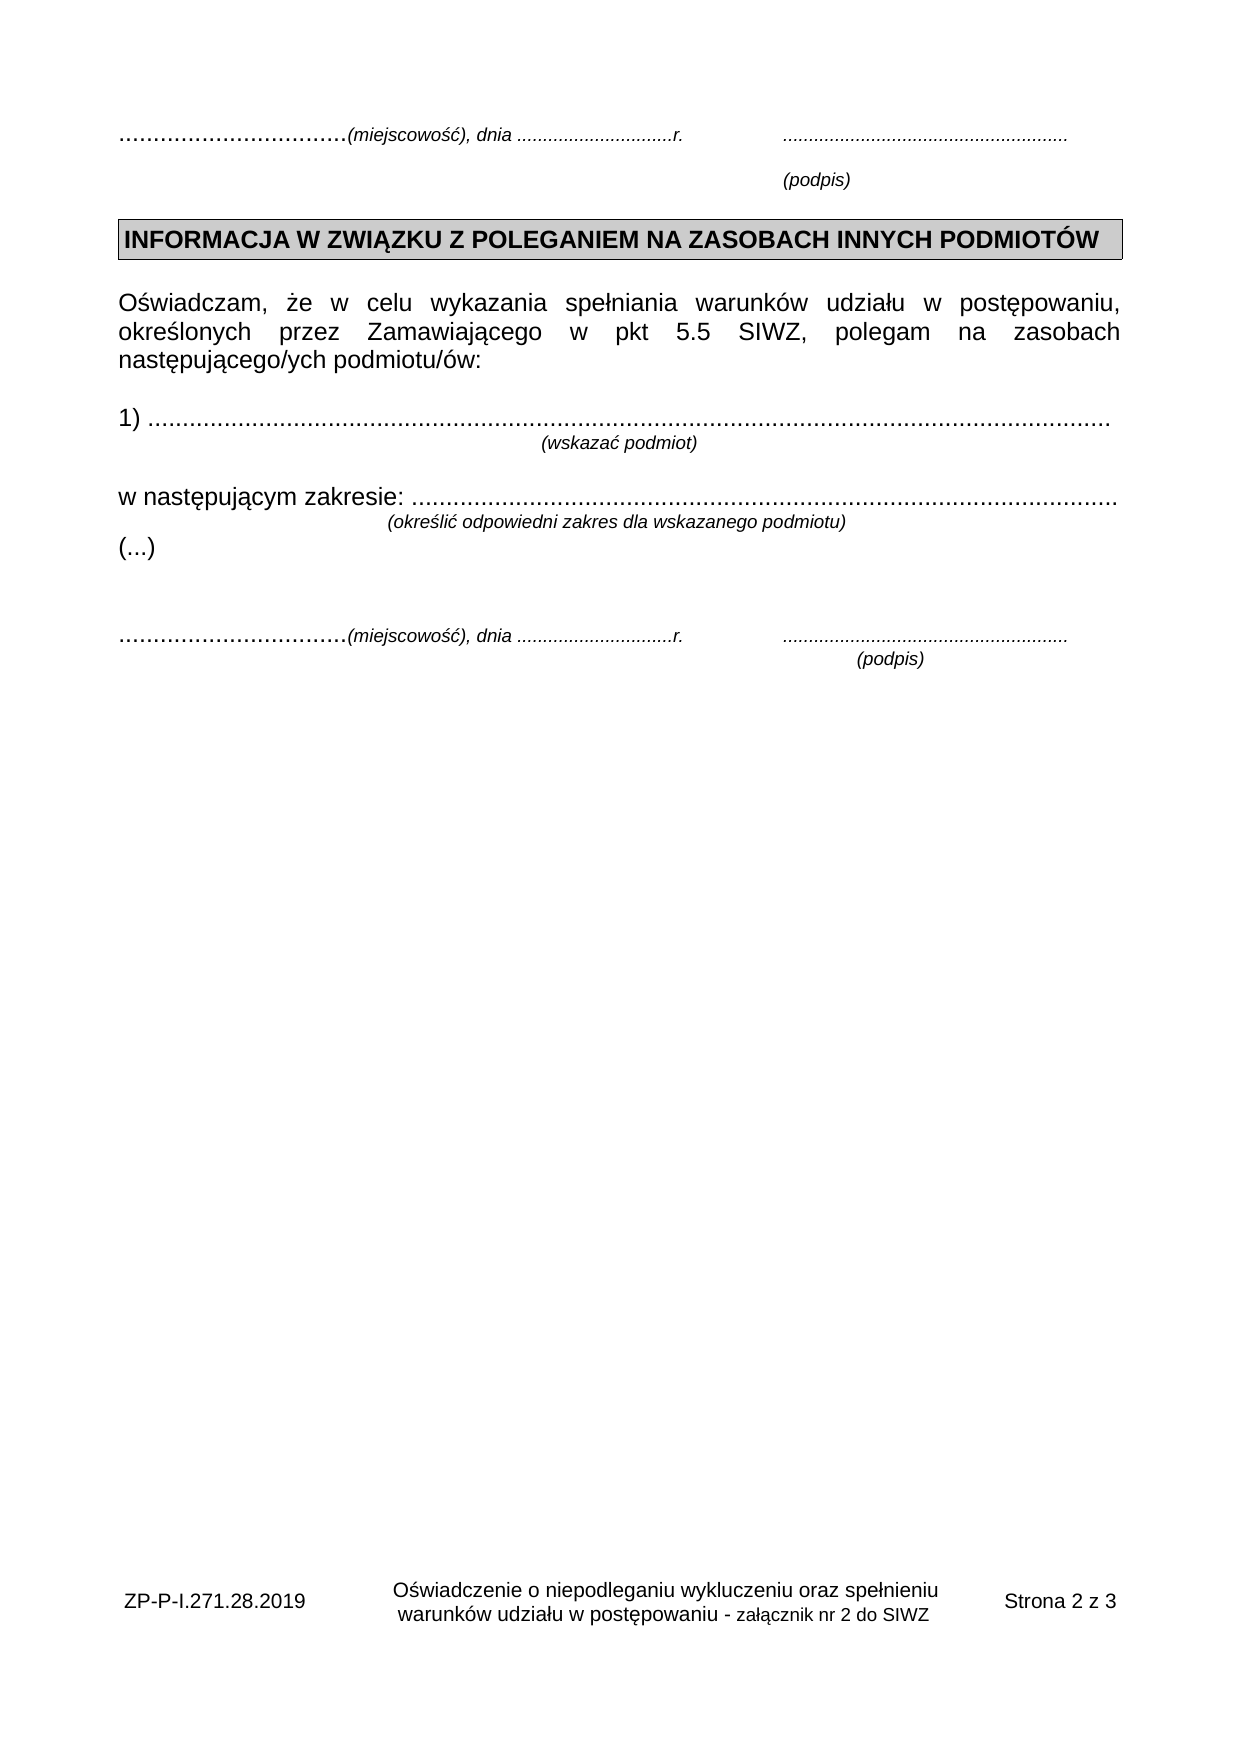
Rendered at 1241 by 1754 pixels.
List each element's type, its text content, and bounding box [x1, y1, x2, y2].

text (podpis) [118, 168, 1122, 190]
text .................................(miejscowość), dnia ..............................r. ....................................................... [118, 118, 1122, 147]
text (określić odpowiedni zakres dla wskazanego podmiotu) [118, 511, 1122, 532]
text (...) [118, 532, 1122, 561]
text .................................(miejscowość), dnia ..............................r. ....................................................... [118, 618, 1122, 647]
text w następującym zakresie: ...................................................................................................... [118, 482, 1122, 511]
text 1) ........................................................................................................................................... [118, 403, 1122, 432]
text Oświadczam, że w celu wykazania spełniania warunków udziału w postępowaniu, określonych przez Zamawiającego w pkt 5.5 SIWZ, polegam na zasobach następującego/ych podmiotu/ów: [118, 288, 1122, 374]
table_header INFORMACJA W ZWIĄZKU Z POLEGANIEM NA ZASOBACH INNYCH PODMIOTÓW [119, 220, 1122, 259]
text (wskazać podmiot) [118, 432, 1122, 453]
text (podpis) [118, 647, 1122, 669]
